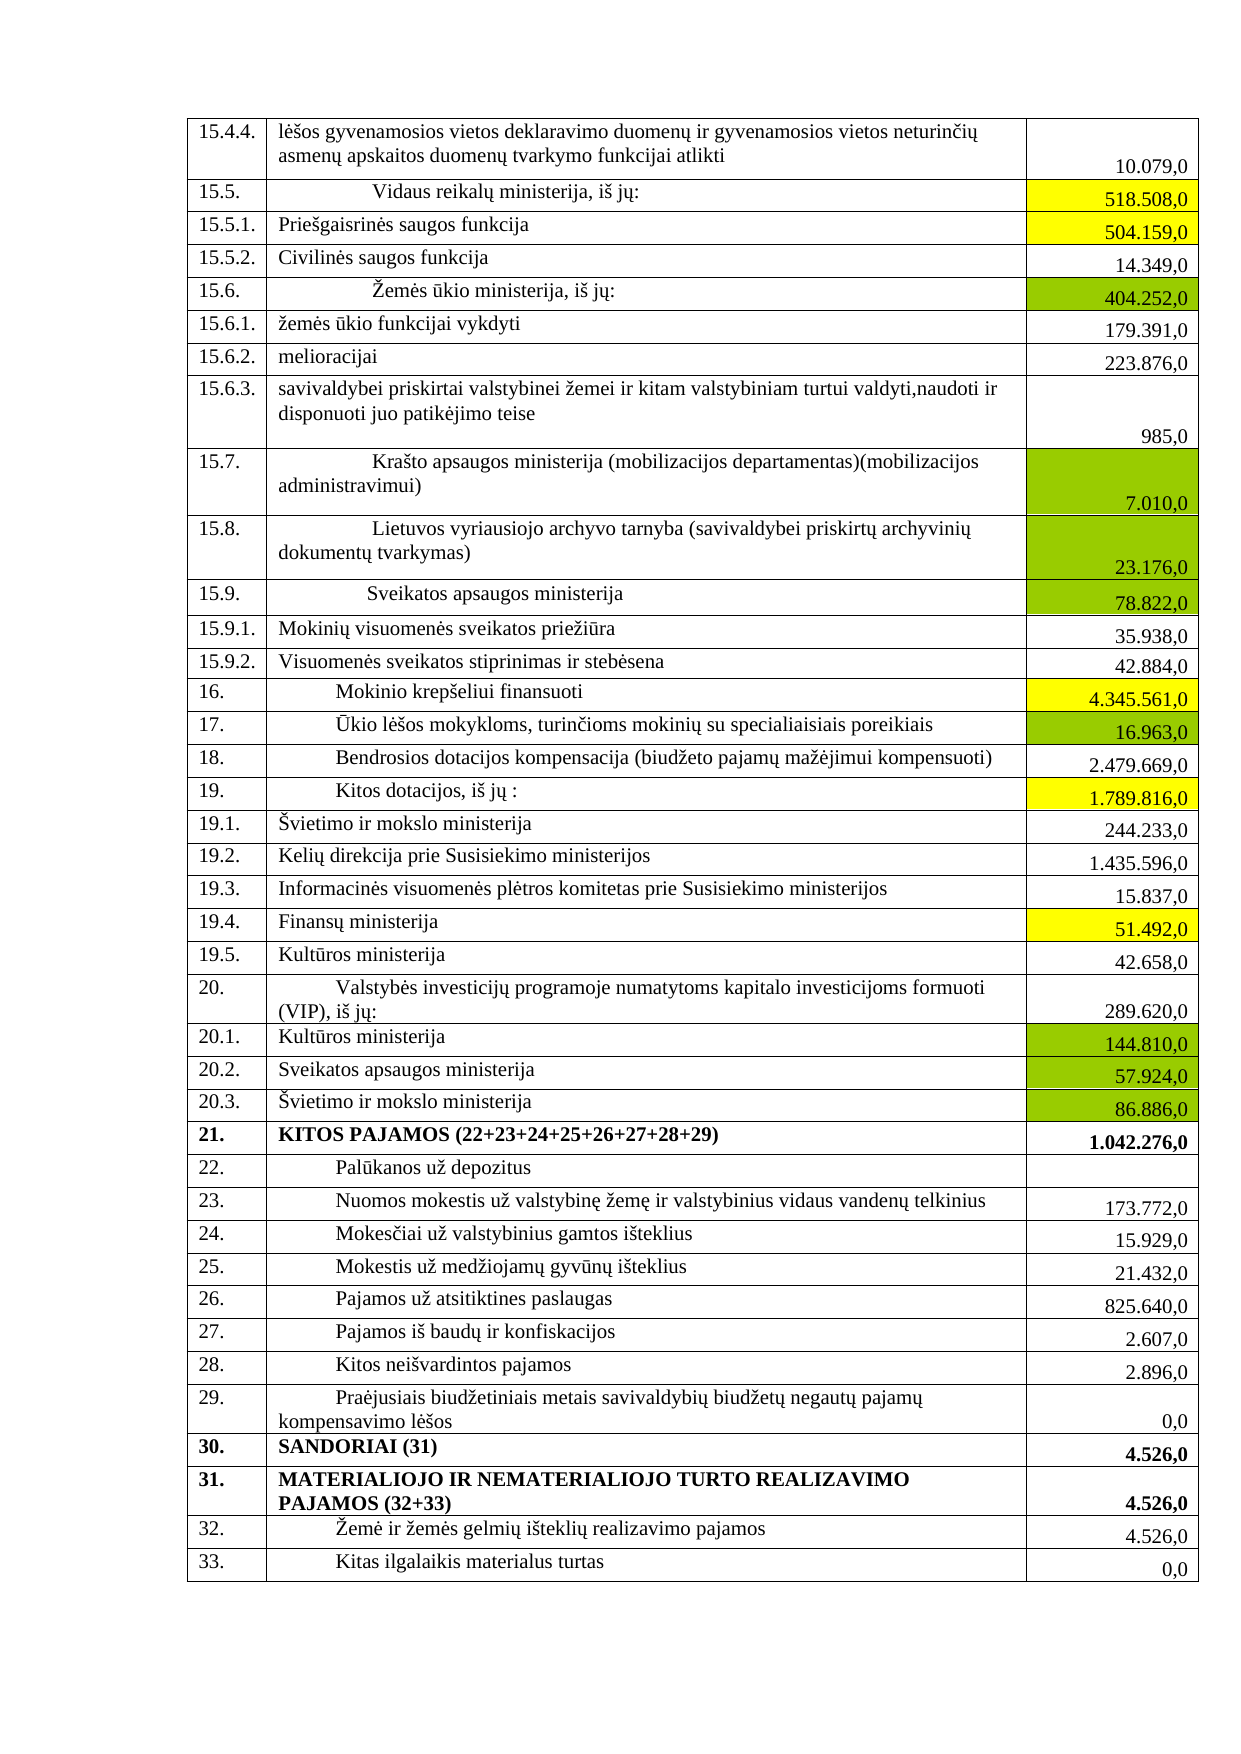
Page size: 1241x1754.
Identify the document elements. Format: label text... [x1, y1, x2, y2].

table_cell 15.8. [188, 516, 266, 579]
table_cell 15.929,0 [1027, 1221, 1198, 1252]
table_cell 19.1. [188, 811, 266, 842]
table_cell 173.772,0 [1027, 1188, 1198, 1220]
table_cell Visuomenės sveikatos stiprinimas ir stebėsena [267, 649, 1026, 678]
table_cell Sveikatos apsaugos ministerija [267, 580, 1026, 614]
table_cell 518.508,0 [1027, 180, 1198, 211]
table_cell Kultūros ministerija [267, 942, 1026, 974]
table_cell 825.640,0 [1027, 1286, 1198, 1318]
table_cell lėšos gyvenamosios vietos deklaravimo duomenų ir gyvenamosios vietos neturinčių asmenų apskaitos duomenų tvarkymo funkcijai atlikti [267, 119, 1026, 178]
table_cell Finansų ministerija [267, 909, 1026, 941]
table_cell 27. [188, 1319, 266, 1351]
table_cell Vidaus reikalų ministerija, iš jų: [267, 180, 1026, 211]
table_cell 15.6.3. [188, 376, 266, 448]
table_cell Sveikatos apsaugos ministerija [267, 1057, 1026, 1088]
table_cell 4.526,0 [1027, 1516, 1198, 1548]
table_cell 23.176,0 [1027, 516, 1198, 579]
table_cell Priešgaisrinės saugos funkcija [267, 212, 1026, 244]
table_cell 21. [188, 1122, 266, 1154]
table_cell 17. [188, 712, 266, 744]
table_cell Mokinių visuomenės sveikatos priežiūra [267, 616, 1026, 648]
table_cell 25. [188, 1254, 266, 1285]
table_cell Pajamos iš baudų ir konfiskacijos [267, 1319, 1026, 1351]
table_cell SANDORIAI (31) [267, 1434, 1026, 1466]
table_cell 30. [188, 1434, 266, 1466]
table_cell 31. [188, 1467, 266, 1515]
table_cell 19.5. [188, 942, 266, 974]
table_cell 23. [188, 1188, 266, 1220]
table_cell 20.2. [188, 1057, 266, 1088]
table_cell 0,0 [1027, 1385, 1198, 1433]
table_cell 223.876,0 [1027, 344, 1198, 375]
table_cell 21.432,0 [1027, 1254, 1198, 1285]
table_cell 14.349,0 [1027, 245, 1198, 277]
table_cell 15.837,0 [1027, 876, 1198, 908]
table_cell 7.010,0 [1027, 449, 1198, 514]
table_cell Bendrosios dotacijos kompensacija (biudžeto pajamų mažėjimui kompensuoti) [267, 745, 1026, 777]
table_cell 2.607,0 [1027, 1319, 1198, 1351]
table_cell 404.252,0 [1027, 278, 1198, 310]
table_cell savivaldybei priskirtai valstybinei žemei ir kitam valstybiniam turtui valdyti,naudoti ir disponuoti juo patikėjimo teise [267, 376, 1026, 448]
table_cell 15.9. [188, 580, 266, 614]
table_cell Kelių direkcija prie Susisiekimo ministerijos [267, 844, 1026, 875]
table_cell 57.924,0 [1027, 1057, 1198, 1088]
table_cell 4.345.561,0 [1027, 679, 1198, 711]
table_cell 244.233,0 [1027, 811, 1198, 842]
table_cell 19.4. [188, 909, 266, 941]
table_cell 18. [188, 745, 266, 777]
table_cell Pajamos už atsitiktines paslaugas [267, 1286, 1026, 1318]
table_cell 24. [188, 1221, 266, 1252]
table_cell Švietimo ir mokslo ministerija [267, 1090, 1026, 1121]
table_cell 29. [188, 1385, 266, 1433]
table_cell Kultūros ministerija [267, 1024, 1026, 1056]
table_cell 42.658,0 [1027, 942, 1198, 974]
table_cell 32. [188, 1516, 266, 1548]
table_cell 16. [188, 679, 266, 711]
table_cell 15.7. [188, 449, 266, 514]
table_cell Kitos neišvardintos pajamos [267, 1352, 1026, 1384]
table_cell Žemė ir žemės gelmių išteklių realizavimo pajamos [267, 1516, 1026, 1548]
table_cell Mokestis už medžiojamų gyvūnų išteklius [267, 1254, 1026, 1285]
table_cell Nuomos mokestis už valstybinę žemę ir valstybinius vidaus vandenų telkinius [267, 1188, 1026, 1220]
table_cell Krašto apsaugos ministerija (mobilizacijos departamentas)(mobilizacijos administravimui) [267, 449, 1026, 514]
table_cell žemės ūkio funkcijai vykdyti [267, 311, 1026, 342]
table_cell 26. [188, 1286, 266, 1318]
table_cell 2.896,0 [1027, 1352, 1198, 1384]
table_cell 15.6.1. [188, 311, 266, 342]
table_cell Kitas ilgalaikis materialus turtas [267, 1549, 1026, 1581]
table_cell Praėjusiais biudžetiniais metais savivaldybių biudžetų negautų pajamų kompensavimo lėšos [267, 1385, 1026, 1433]
table_cell 15.5. [188, 180, 266, 211]
table_cell [1027, 1155, 1198, 1187]
table_cell Kitos dotacijos, iš jų : [267, 778, 1026, 809]
table_cell 15.6.2. [188, 344, 266, 375]
table_cell 15.5.1. [188, 212, 266, 244]
table_cell 504.159,0 [1027, 212, 1198, 244]
table_cell 2.479.669,0 [1027, 745, 1198, 777]
table_cell Ūkio lėšos mokykloms, turinčioms mokinių su specialiaisiais poreikiais [267, 712, 1026, 744]
table_cell Palūkanos už depozitus [267, 1155, 1026, 1187]
table_cell 20. [188, 975, 266, 1023]
table_cell 1.789.816,0 [1027, 778, 1198, 809]
table_cell 35.938,0 [1027, 616, 1198, 648]
table_cell MATERIALIOJO IR NEMATERIALIOJO TURTO REALIZAVIMO PAJAMOS (32+33) [267, 1467, 1026, 1515]
table_cell 1.435.596,0 [1027, 844, 1198, 875]
table_cell 19.3. [188, 876, 266, 908]
table_cell 179.391,0 [1027, 311, 1198, 342]
table_cell Lietuvos vyriausiojo archyvo tarnyba (savivaldybei priskirtų archyvinių dokumentų tvarkymas) [267, 516, 1026, 579]
table_cell 28. [188, 1352, 266, 1384]
table_cell 16.963,0 [1027, 712, 1198, 744]
table_cell 78.822,0 [1027, 580, 1198, 614]
table_cell 19.2. [188, 844, 266, 875]
table_cell Švietimo ir mokslo ministerija [267, 811, 1026, 842]
table_cell 51.492,0 [1027, 909, 1198, 941]
table_cell 33. [188, 1549, 266, 1581]
table_cell Informacinės visuomenės plėtros komitetas prie Susisiekimo ministerijos [267, 876, 1026, 908]
table_cell KITOS PAJAMOS (22+23+24+25+26+27+28+29) [267, 1122, 1026, 1154]
table_cell 42.884,0 [1027, 649, 1198, 678]
table_cell 144.810,0 [1027, 1024, 1198, 1056]
table_cell 4.526,0 [1027, 1467, 1198, 1515]
table_cell Mokesčiai už valstybinius gamtos išteklius [267, 1221, 1026, 1252]
table_cell 20.1. [188, 1024, 266, 1056]
table_cell 289.620,0 [1027, 975, 1198, 1023]
table_cell Mokinio krepšeliui finansuoti [267, 679, 1026, 711]
table_cell 15.4.4. [188, 119, 266, 178]
table_cell 0,0 [1027, 1549, 1198, 1581]
table_cell 86.886,0 [1027, 1090, 1198, 1121]
table_cell 15.9.2. [188, 649, 266, 678]
table_cell 15.5.2. [188, 245, 266, 277]
table_cell 15.9.1. [188, 616, 266, 648]
table_cell 22. [188, 1155, 266, 1187]
table_cell melioracijai [267, 344, 1026, 375]
table_cell Civilinės saugos funkcija [267, 245, 1026, 277]
table_cell 19. [188, 778, 266, 809]
table_cell 4.526,0 [1027, 1434, 1198, 1466]
table_cell 15.6. [188, 278, 266, 310]
table_cell 20.3. [188, 1090, 266, 1121]
table_cell 10.079,0 [1027, 119, 1198, 178]
table_cell Valstybės investicijų programoje numatytoms kapitalo investicijoms formuoti (VIP), iš jų: [267, 975, 1026, 1023]
table_cell Žemės ūkio ministerija, iš jų: [267, 278, 1026, 310]
table_cell 985,0 [1027, 376, 1198, 448]
table_cell 1.042.276,0 [1027, 1122, 1198, 1154]
